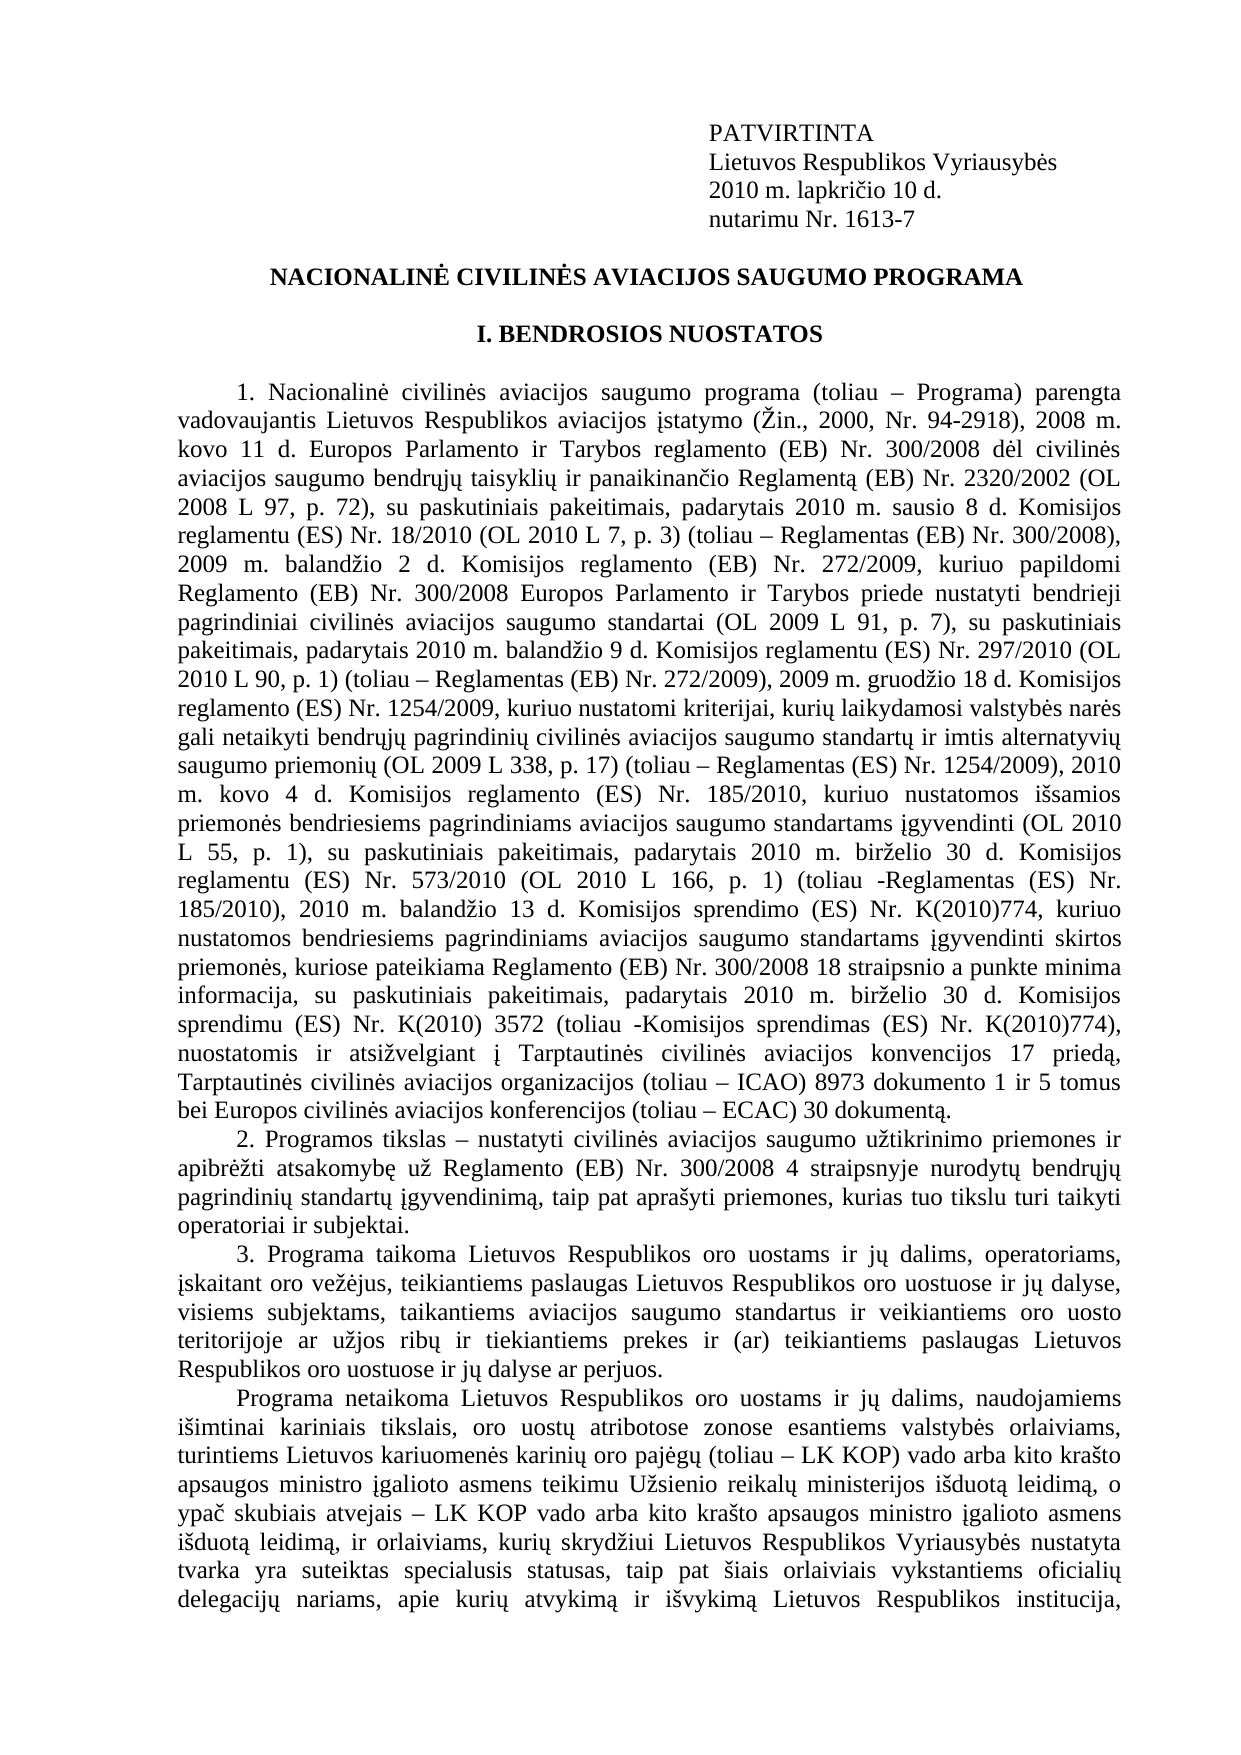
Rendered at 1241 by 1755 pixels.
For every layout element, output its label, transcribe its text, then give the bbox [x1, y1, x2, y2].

text 1. Nacionalinė civilinės aviacijos saugumo programa (toliau – Programa) parengta vadovaujantis Lietuvos Respublikos aviacijos įstatymo (Žin., 2000, Nr. 94-2918), 2008 m. kovo 11 d. Europos Parlamento ir Tarybos reglamento (EB) Nr. 300/2008 dėl civilinės aviacijos saugumo bendrųjų taisyklių ir panaikinančio Reglamentą (EB) Nr. 2320/2002 (OL 2008 L 97, p. 72), su paskutiniais pakeitimais, padarytais 2010 m. sausio 8 d. Komisijos reglamentu (ES) Nr. 18/2010 (OL 2010 L 7, p. 3) (toliau – Reglamentas (EB) Nr. 300/2008), 2009 m. balandžio 2 d. Komisijos reglamento (EB) Nr. 272/2009, kuriuo papildomi Reglamento (EB) Nr. 300/2008 Europos Parlamento ir Tarybos priede nustatyti bendrieji pagrindiniai civilinės aviacijos saugumo standartai (OL 2009 L 91, p. 7), su paskutiniais pakeitimais, padarytais 2010 m. balandžio 9 d. Komisijos reglamentu (ES) Nr. 297/2010 (OL 2010 L 90, p. 1) (toliau – Reglamentas (EB) Nr. 272/2009), 2009 m. gruodžio 18 d. Komisijos reglamento (ES) Nr. 1254/2009, kuriuo nustatomi kriterijai, kurių laikydamosi valstybės narės gali netaikyti bendrųjų pagrindinių civilinės aviacijos saugumo standartų ir imtis alternatyvių saugumo priemonių (OL 2009 L 338, p. 17) (toliau – Reglamentas (ES) Nr. 1254/2009), 2010 m. kovo 4 d. Komisijos reglamento (ES) Nr. 185/2010, kuriuo nustatomos išsamios priemonės bendriesiems pagrindiniams aviacijos saugumo standartams įgyvendinti (OL 2010 L 55, p. 1), su paskutiniais pakeitimais, padarytais 2010 m. birželio 30 d. Komisijos reglamentu (ES) Nr. 573/2010 (OL 2010 L 166, p. 1) (toliau -Reglamentas (ES) Nr. 185/2010), 2010 m. balandžio 13 d. Komisijos sprendimo (ES) Nr. K(2010)774, kuriuo nustatomos bendriesiems pagrindiniams aviacijos saugumo standartams įgyvendinti skirtos priemonės, kuriose pateikiama Reglamento (EB) Nr. 300/2008 18 straipsnio a punkte minima informacija, su paskutiniais pakeitimais, padarytais 2010 m. birželio 30 d. Komisijos sprendimu (ES) Nr. K(2010) 3572 (toliau -Komisijos sprendimas (ES) Nr. K(2010)774), nuostatomis ir atsižvelgiant į Tarptautinės civilinės aviacijos konvencijos 17 priedą, Tarptautinės civilinės aviacijos organizacijos (toliau – ICAO) 8973 dokumento 1 ir 5 tomus bei Europos civilinės aviacijos konferencijos (toliau – ECAC) 30 dokumentą. [177, 377, 1122, 1124]
text PATVIRTINTA [709, 118, 1122, 147]
text 2. Programos tikslas – nustatyti civilinės aviacijos saugumo užtikrinimo priemones ir apibrėžti atsakomybę už Reglamento (EB) Nr. 300/2008 4 straipsnyje nurodytų bendrųjų pagrindinių standartų įgyvendinimą, taip pat aprašyti priemones, kurias tuo tikslu turi taikyti operatoriai ir subjektai. [177, 1124, 1122, 1239]
text NACIONALINĖ CIVILINĖS AVIACIJOS SAUGUMO PROGRAMA [177, 262, 1122, 291]
text nutarimu Nr. 1613-7 [177, 204, 1122, 233]
text I. BENDROSIOS NUOSTATOS [177, 319, 1122, 348]
text Lietuvos Respublikos Vyriausybės [177, 147, 1122, 176]
text 2010 m. lapkričio 10 d. [177, 176, 1122, 204]
text Programa netaikoma Lietuvos Respublikos oro uostams ir jų dalims, naudojamiems išimtinai kariniais tikslais, oro uostų atribotose zonose esantiems valstybės orlaiviams, turintiems Lietuvos kariuomenės karinių oro pajėgų (toliau – LK KOP) vado arba kito krašto apsaugos ministro įgalioto asmens teikimu Užsienio reikalų ministerijos išduotą leidimą, o ypač skubiais atvejais – LK KOP vado arba kito krašto apsaugos ministro įgalioto asmens išduotą leidimą, ir orlaiviams, kurių skrydžiui Lietuvos Respublikos Vyriausybės nustatyta tvarka yra suteiktas specialusis statusas, taip pat šiais orlaiviais vykstantiems oficialių delegacijų nariams, apie kurių atvykimą ir išvykimą Lietuvos Respublikos institucija, [177, 1383, 1122, 1613]
text 3. Programa taikoma Lietuvos Respublikos oro uostams ir jų dalims, operatoriams, įskaitant oro vežėjus, teikiantiems paslaugas Lietuvos Respublikos oro uostuose ir jų dalyse, visiems subjektams, taikantiems aviacijos saugumo standartus ir veikiantiems oro uosto teritorijoje ar užjos ribų ir tiekiantiems prekes ir (ar) teikiantiems paslaugas Lietuvos Respublikos oro uostuose ir jų dalyse ar perjuos. [177, 1239, 1122, 1383]
